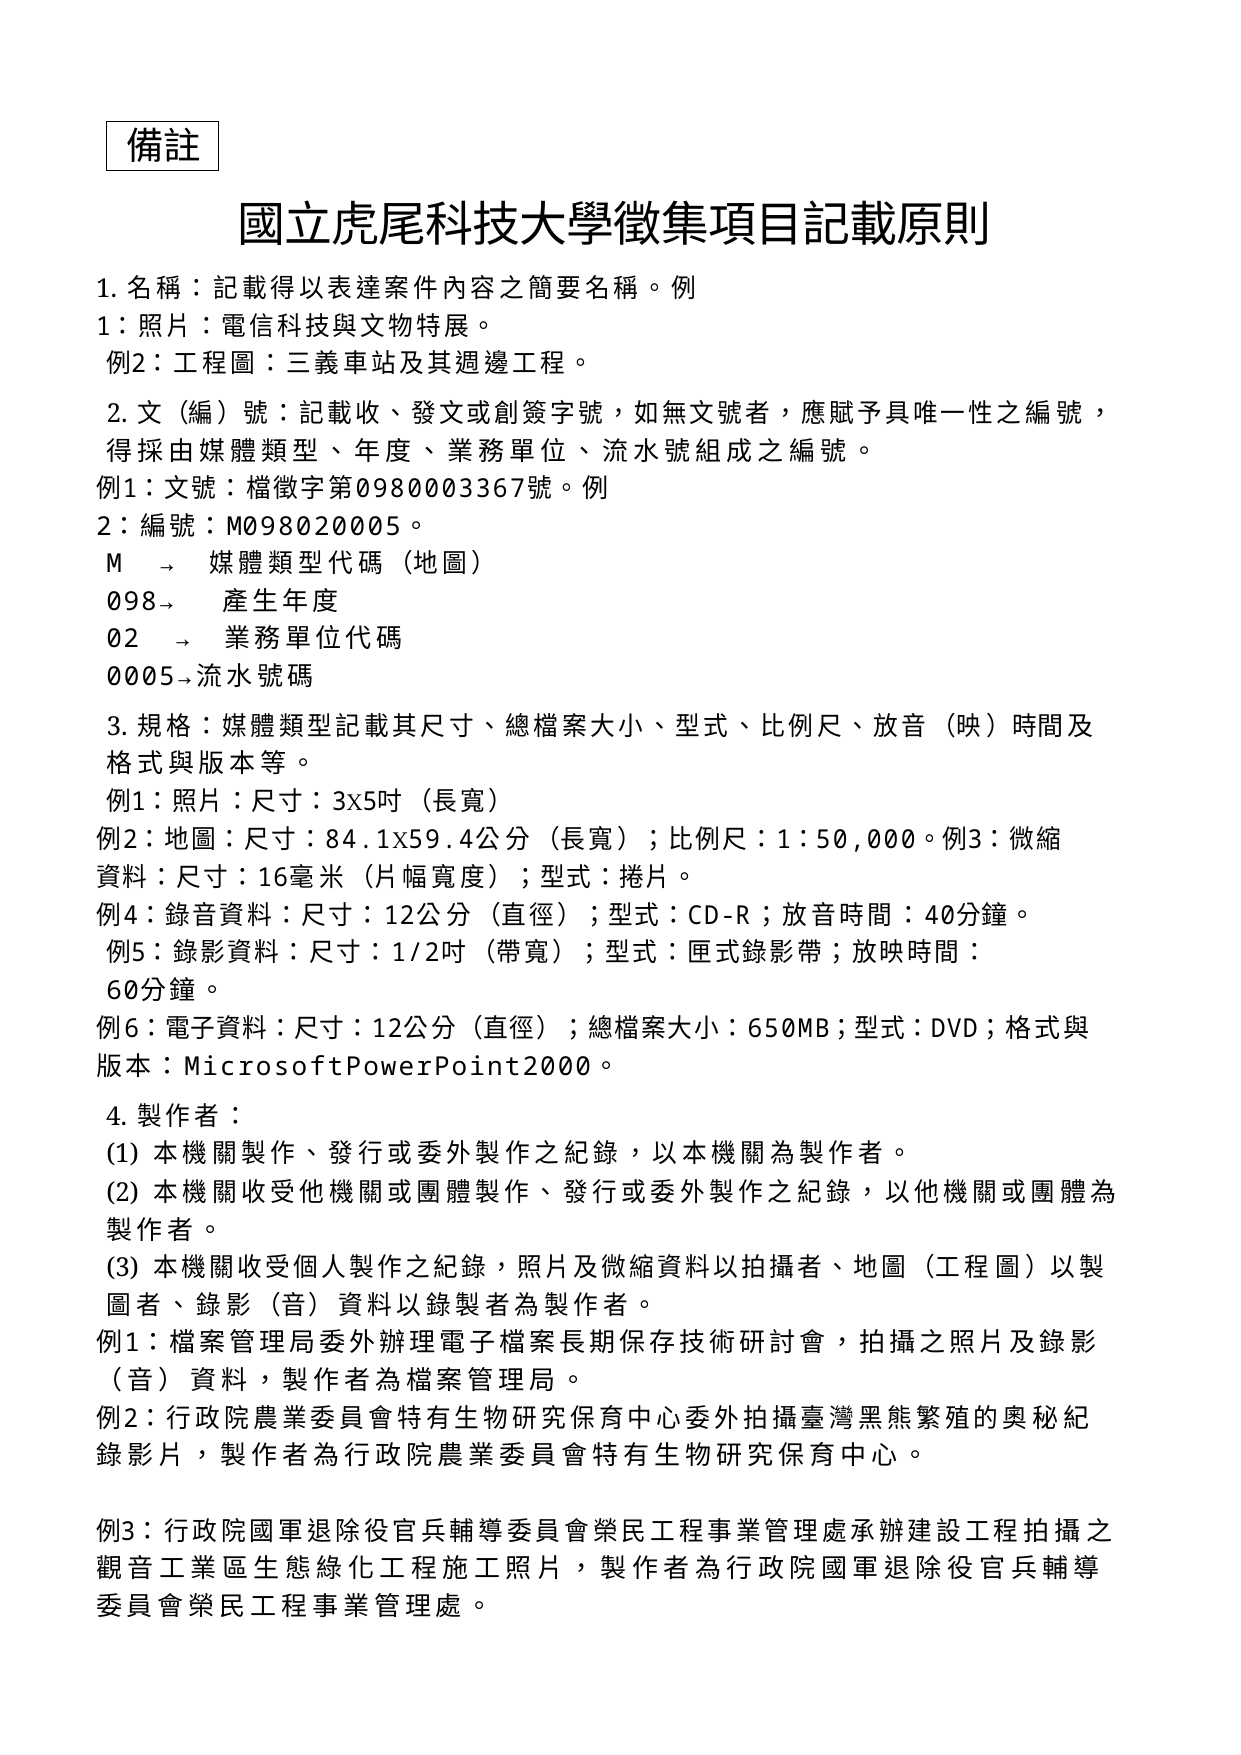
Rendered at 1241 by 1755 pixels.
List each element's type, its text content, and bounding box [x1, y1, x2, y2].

text 例4：錄音資料：尺寸：12公分（直徑）；型式：CD-R；放音時間：40分鐘。 [96, 894, 1117, 932]
list 本機關收受他機關或團體製作、發行或委外製作之紀錄，以他機關或團體為製作者。 [106, 1172, 1116, 1247]
list 名稱：記載得以表達案件內容之簡要名稱。例1：照片：電信科技與文物特展。 [96, 268, 730, 343]
text 60分鐘。 [106, 969, 1147, 1007]
text 例2：工程圖：三義車站及其週邊工程。 [106, 343, 1147, 380]
text 例2：行政院農業委員會特有生物研究保育中心委外拍攝臺灣黑熊繁殖的奧秘紀錄影片，製作者為行政院農業委員會特有生物研究保育中心。 [96, 1397, 1117, 1472]
list 本機關製作、發行或委外製作之紀錄，以本機關為製作者。 [106, 1133, 1147, 1170]
text 098→ 產生年度 [106, 580, 1147, 618]
list 文（編）號：記載收、發文或創簽字號，如無文號者，應賦予具唯一性之編號，得採由媒體類型、年度、業務單位、流水號組成之編號。 [106, 393, 1117, 468]
list 規格：媒體類型記載其尺寸、總檔案大小、型式、比例尺、放音（映）時間及格式與版本等。 [106, 705, 1117, 780]
text M → 媒體類型代碼（地圖） [106, 543, 1147, 580]
text 備註 [126, 122, 218, 168]
text 例3：行政院國軍退除役官兵輔導委員會榮民工程事業管理處承辦建設工程拍攝之觀音工業區生態綠化工程施工照片，製作者為行政院國軍退除役官兵輔導委員會榮民工程事業管理處。 [96, 1510, 1123, 1623]
text 例1：文號：檔徵字第0980003367號。例2：編號：M098020005。 [96, 468, 649, 543]
text 例2：地圖：尺寸：84.1Ⅹ59.4公分（長寬）；比例尺：1：50,000。例3：微縮資料：尺寸：16毫米（片幅寬度）；型式：捲片。 [96, 819, 1061, 894]
text 02 → 業務單位代碼 [106, 618, 1147, 655]
subtitle 國立虎尾科技大學徵集項目記載原則 [224, 185, 1004, 255]
text 0005→流水號碼 [106, 655, 1147, 693]
text 例1：照片：尺寸：3Ⅹ5吋（長寬） [106, 780, 1147, 818]
text 例6：電子資料：尺寸：12公分（直徑）；總檔案大小：650MB；型式：DVD；格式與版本：MicrosoftPowerPoint2000。 [96, 1008, 1117, 1083]
text 例5：錄影資料：尺寸：1/2吋（帶寬）；型式：匣式錄影帶；放映時間： [106, 932, 1147, 969]
list 本機關收受個人製作之紀錄，照片及微縮資料以拍攝者、地圖（工程圖）以製圖者、錄影（音）資料以錄製者為製作者。 [106, 1247, 1117, 1322]
text 例1：檔案管理局委外辦理電子檔案長期保存技術研討會，拍攝之照片及錄影（音）資料，製作者為檔案管理局。 [96, 1322, 1117, 1397]
list 製作者： [106, 1095, 1147, 1133]
